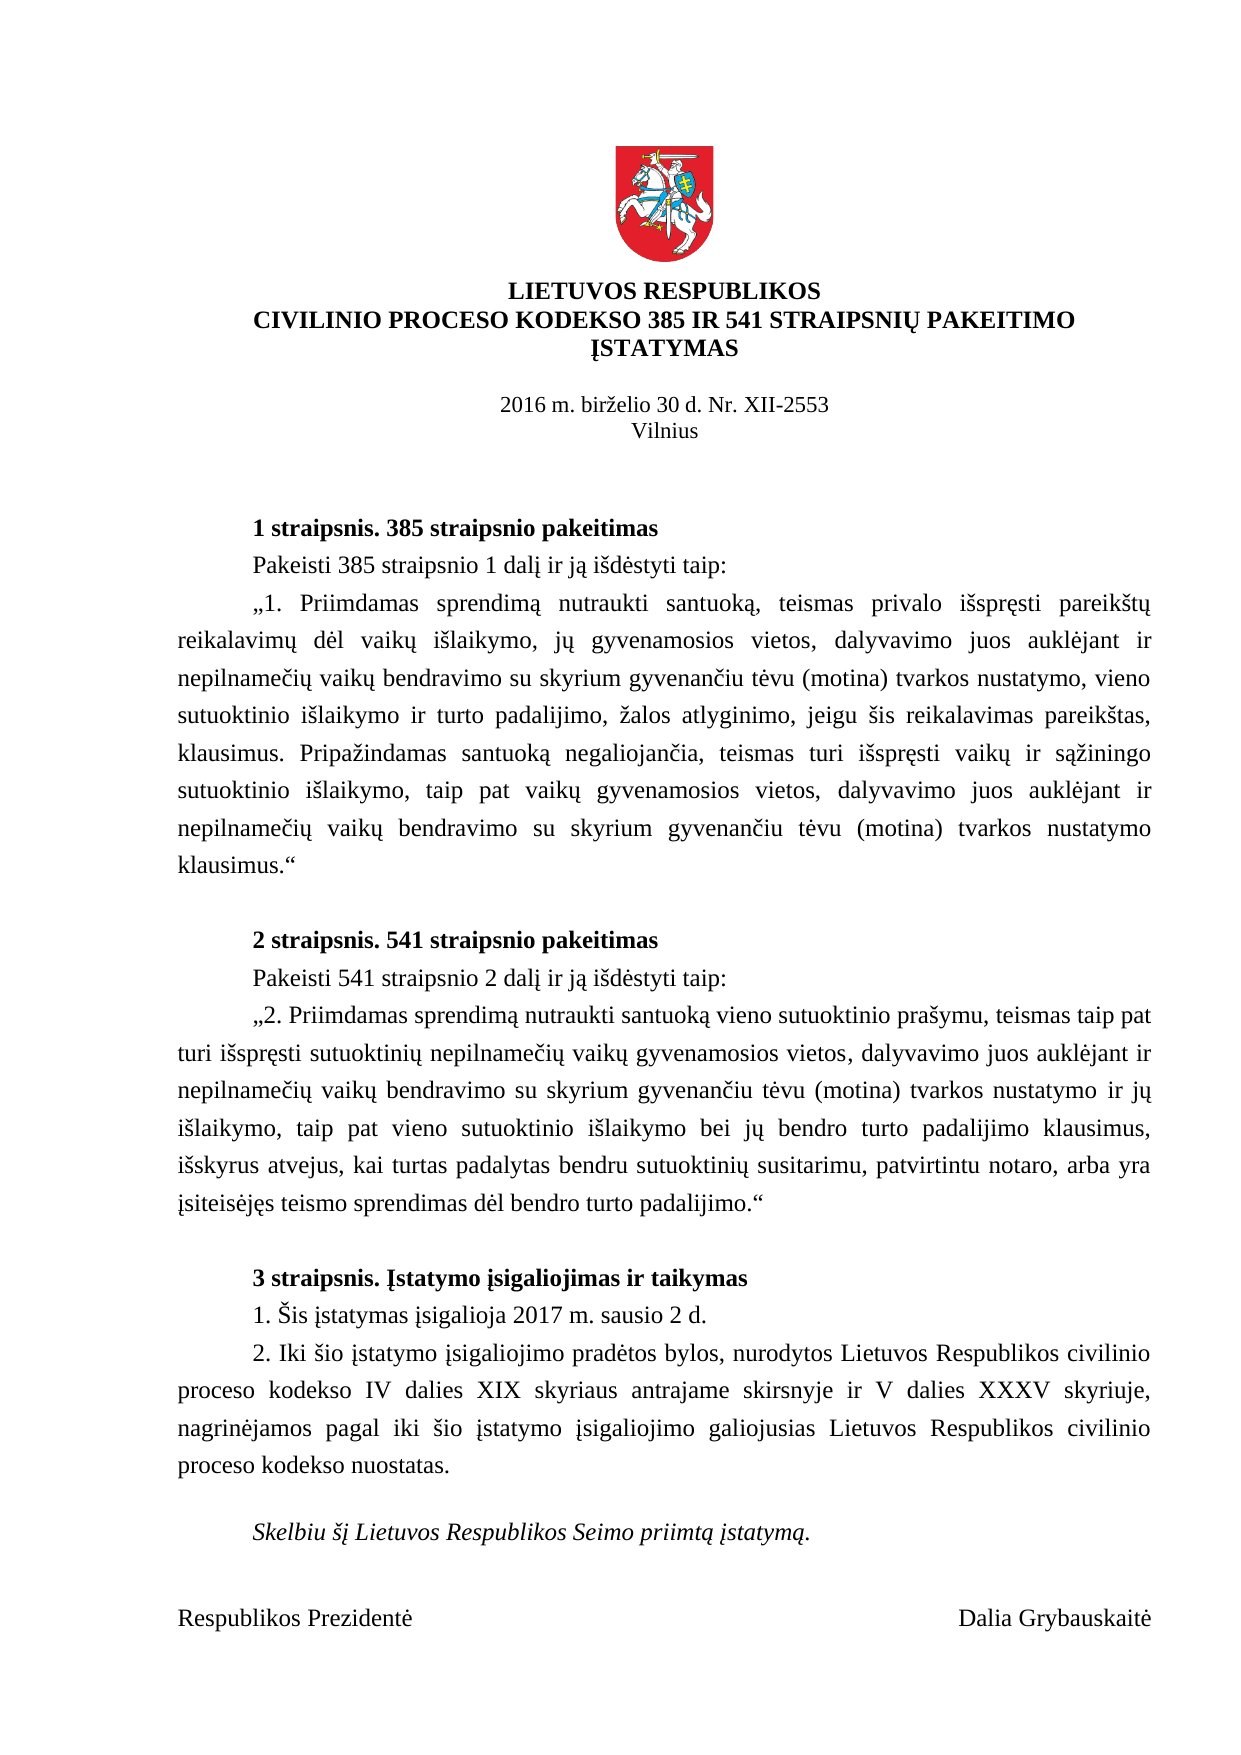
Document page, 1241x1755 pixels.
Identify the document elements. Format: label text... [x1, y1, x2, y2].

text „2. Priimdamas sprendimą nutraukti santuoką vieno sutuoktinio prašymu, teismas taip pat turi išspręsti sutuoktinių nepilnamečių vaikų gyvenamosios vietos, dalyvavimo juos auklėjant ir nepilnamečių vaikų bendravimo su skyrium gyvenančiu tėvu (motina) tvarkos nustatymo ir jų išlaikymo, taip pat vieno sutuoktinio išlaikymo bei jų bendro turto padalijimo klausimus, išskyrus atvejus, kai turtas padalytas bendru sutuoktinių susitarimu, patvirtintu notaro, arba yra įsiteisėjęs teismo sprendimas dėl bendro turto padalijimo.“ [177, 992, 1152, 1217]
text 1. Šis įstatymas įsigalioja 2017 m. sausio 2 d. [177, 1292, 1152, 1329]
text CIVILINIO PROCESO KODEKSO 385 IR 541 STRAIPSNIŲ PAKEITIMO [177, 305, 1152, 333]
text 1 straipsnis. 385 straipsnio pakeitimas [177, 504, 1152, 542]
text 2. Iki šio įstatymo įsigaliojimo pradėtos bylos, nurodytos Lietuvos Respublikos civilinio proceso kodekso IV dalies XIX skyriaus antrajame skirsnyje ir V dalies XXXV skyriuje, nagrinėjamos pagal iki šio įstatymo įsigaliojimo galiojusias Lietuvos Respublikos civilinio proceso kodekso nuostatas. [177, 1329, 1152, 1479]
text Skelbiu šį Lietuvos Respublikos Seimo priimtą įstatymą. [177, 1517, 1152, 1545]
text Respublikos Prezidentė Dalia Grybauskaitė [177, 1603, 1152, 1632]
text ĮSTATYMAS [177, 333, 1152, 362]
text Pakeisti 541 straipsnio 2 dalį ir ją išdėstyti taip: [177, 954, 1152, 992]
text 2016 m. birželio 30 d. Nr. XII-2553 [177, 391, 1152, 417]
text „1. Priimdamas sprendimą nutraukti santuoką, teismas privalo išspręsti pareikštų reikalavimų dėl vaikų išlaikymo, jų gyvenamosios vietos, dalyvavimo juos auklėjant ir nepilnamečių vaikų bendravimo su skyrium gyvenančiu tėvu (motina) tvarkos nustatymo, vieno sutuoktinio išlaikymo ir turto padalijimo, žalos atlyginimo, jeigu šis reikalavimas pareikštas, klausimus. Pripažindamas santuoką negaliojančia, teismas turi išspręsti vaikų ir sąžiningo sutuoktinio išlaikymo, taip pat vaikų gyvenamosios vietos, dalyvavimo juos auklėjant ir nepilnamečių vaikų bendravimo su skyrium gyvenančiu tėvu (motina) tvarkos nustatymo klausimus.“ [177, 579, 1152, 879]
text 2 straipsnis. 541 straipsnio pakeitimas [177, 917, 1152, 954]
text Pakeisti 385 straipsnio 1 dalį ir ją išdėstyti taip: [177, 542, 1152, 579]
text Vilnius [177, 417, 1152, 444]
text LIETUVOS RESPUBLIKOS [177, 276, 1152, 305]
text 3 straipsnis. Įstatymo įsigaliojimas ir taikymas [177, 1254, 1152, 1292]
